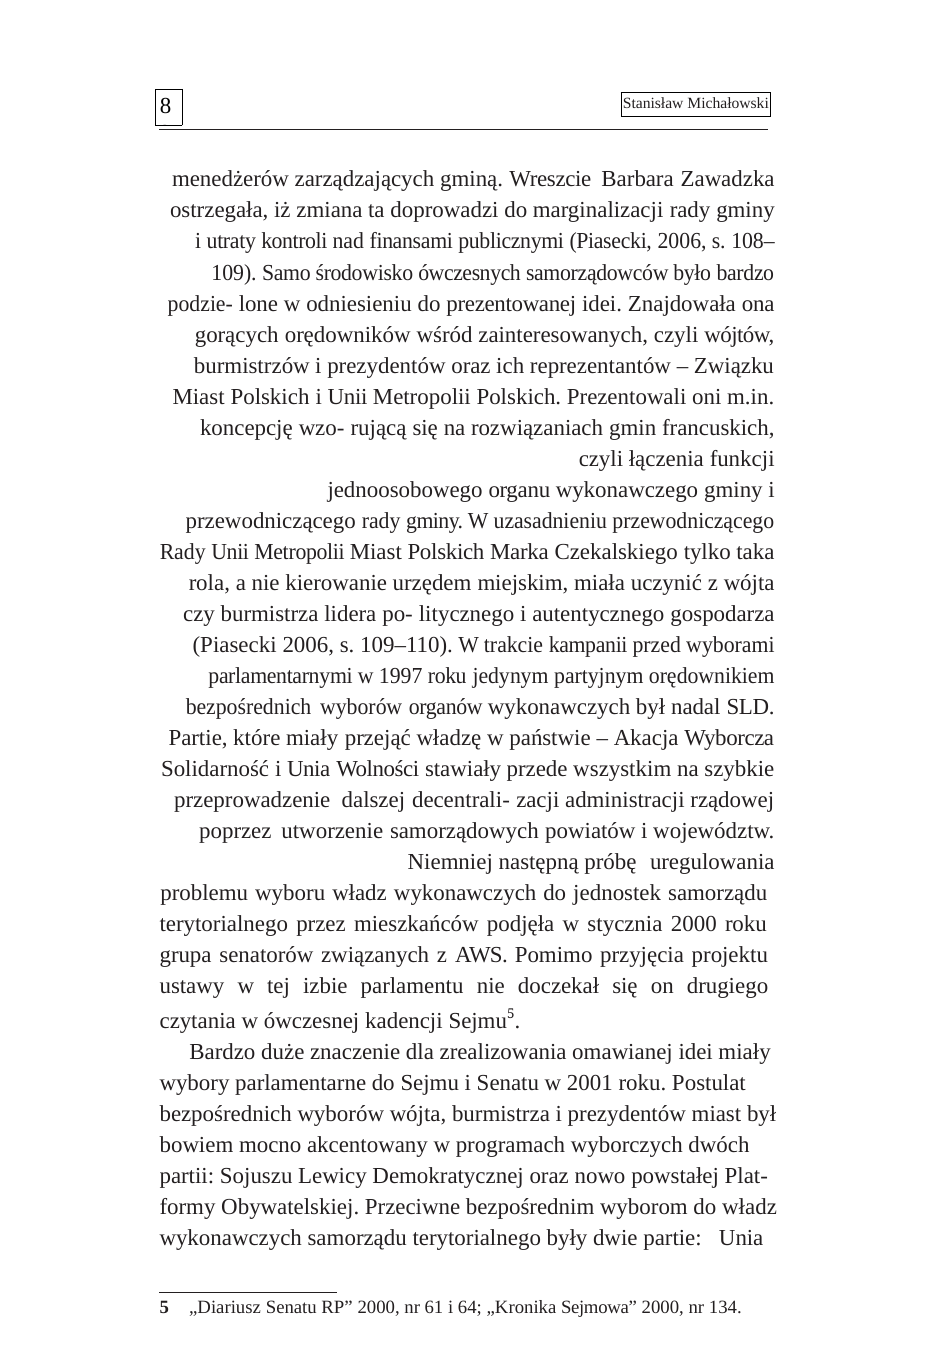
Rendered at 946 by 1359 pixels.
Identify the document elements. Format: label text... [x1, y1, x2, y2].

text menedżerów zarządzających gminą. Wreszcie Barbara Zawadzka ostrzegała, iż zmiana ta doprowadzi do marginalizacji rady gminy i utraty kontroli nad finansami publicznymi (Piasecki, 2006, s. 108–109). Samo środowisko ówczesnych samorządowców było bardzo podzie- lone w odniesieniu do prezentowanej idei. Znajdowała ona gorących orędowników wśród zainteresowanych, czyli wójtów, burmistrzów i prezydentów oraz ich reprezentantów – Związku Miast Polskich i Unii Metropolii Polskich. Prezentowali oni m.in. koncepcję wzo- rującą się na rozwiązaniach gmin francuskich, czyli łączenia funkcji [160, 165, 774, 471]
text problemu wyboru władz wykonawczych do jednostek samorządu terytorialnego przez mieszkańców podjęła w stycznia 2000 roku grupa senatorów związanych z AWS. Pomimo przyjęcia projektu ustawy w tej izbie parlamentu nie doczekał się on drugiego czytania w ówczesnej kadencji Sejmu5. [159, 879, 768, 1033]
list „Diariusz Senatu RP” 2000, nr 61 i 64; „Kronika Sejmowa” 2000, nr 134. [159, 1291, 814, 1317]
text Bardzo duże znaczenie dla zrealizowania omawianej idei miały wybory parlamentarne do Sejmu i Senatu w 2001 roku. Postulat bezpośrednich wyborów wójta, burmistrza i prezydentów miast był bowiem mocno akcentowany w programach wyborczych dwóch partii: Sojuszu Lewicy Demokratycznej oraz nowo powstałej Plat- formy Obywatelskiej. Przeciwne bezpośrednim wyborom do władz wykonawczych samorządu terytorialnego były dwie partie: Unia [159, 1038, 797, 1251]
text jednoosobowego organu wykonawczego gminy i przewodniczącego rady gminy. W uzasadnieniu przewodniczącego Rady Unii Metropolii Miast Polskich Marka Czekalskiego tylko taka rola, a nie kierowanie urzędem miejskim, miała uczynić z wójta czy burmistrza lidera po- litycznego i autentycznego gospodarza (Piasecki 2006, s. 109–110). W trakcie kampanii przed wyborami parlamentarnymi w 1997 roku jedynym partyjnym orędownikiem bezpośrednich wyborów organów wykonawczych był nadal SLD. Partie, które miały przejąć władzę w państwie – Akacja Wyborcza Solidarność i Unia Wolności stawiały przede wszystkim na szybkie przeprowadzenie dalszej decentrali- zacji administracji rządowej poprzez utworzenie samorządowych powiatów i województw. Niemniej następną próbę uregulowania [159, 476, 774, 875]
